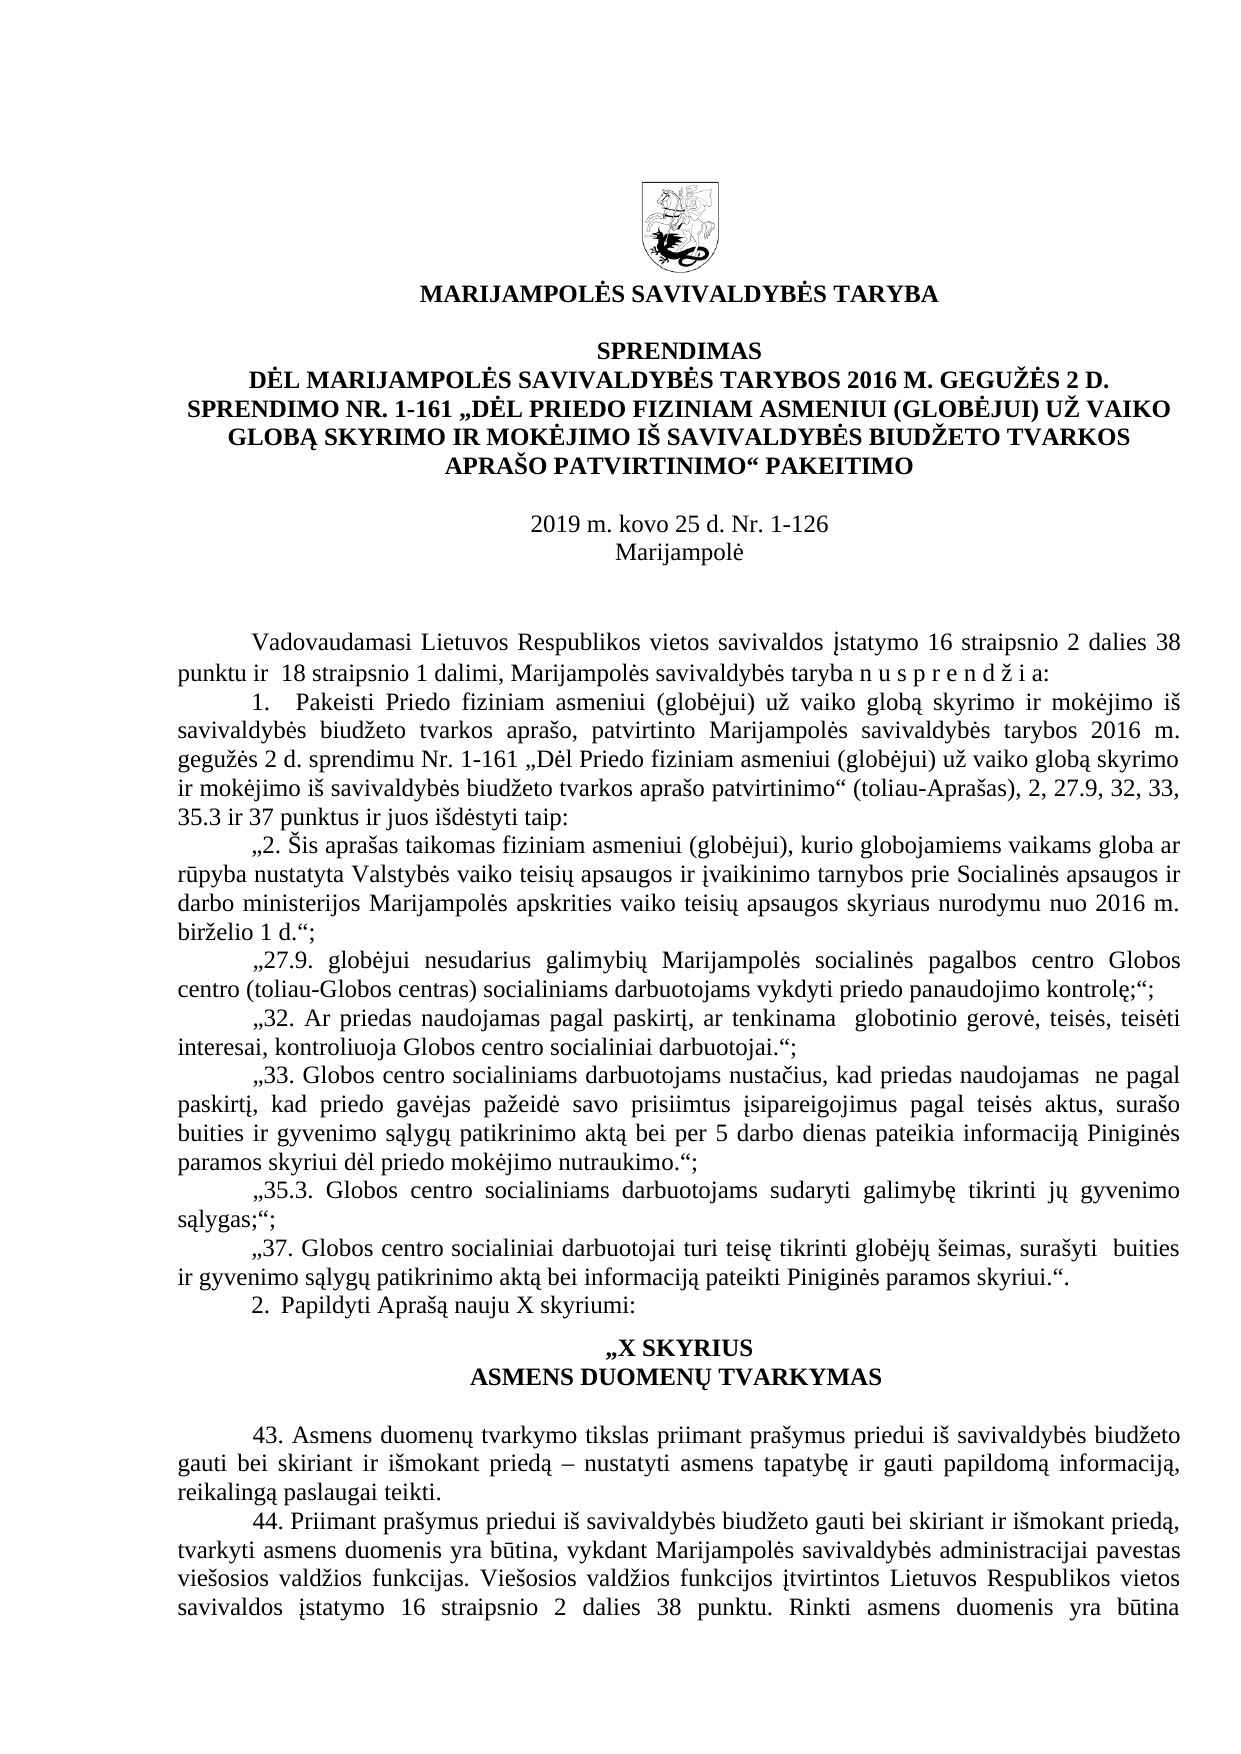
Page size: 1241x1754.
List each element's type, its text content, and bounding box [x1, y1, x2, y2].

text 2019 m. kovo 25 d. Nr. 1-126 [177, 509, 1181, 537]
text Marijampolė [177, 537, 1181, 566]
text Vadovaudamasi Lietuvos Respublikos vietos savivaldos įstatymo 16 straipsnio 2 dalies 38 punktu ir 18 straipsnio 1 dalimi, Marijampolės savivaldybės taryba n u s p r e n d ž i a: [177, 624, 1181, 687]
text 43. Asmens duomenų tvarkymo tikslas priimant prašymus priedui iš savivaldybės biudžeto gauti bei skiriant ir išmokant priedą – nustatyti asmens tapatybę ir gauti papildomą informaciją, reikalingą paslaugai teikti. [177, 1420, 1181, 1506]
text DĖL MARIJAMPOLĖS SAVIVALDYBĖS TARYBOS 2016 M. GEGUŽĖS 2 D. SPRENDIMO NR. 1-161 „DĖL PRIEDO FIZINIAM ASMENIUI (GLOBĖJUI) UŽ VAIKO GLOBĄ SKYRIMO IR MOKĖJIMO IŠ SAVIVALDYBĖS BIUDŽETO TVARKOS APRAŠO PATVIRTINIMO“ PAKEITIMO [177, 365, 1181, 480]
text „33. Globos centro socialiniams darbuotojams nustačius, kad priedas naudojamas ne pagal paskirtį, kad priedo gavėjas pažeidė savo prisiimtus įsipareigojimus pagal teisės aktus, surašo buities ir gyvenimo sąlygų patikrinimo aktą bei per 5 darbo dienas pateikia informaciją Piniginės paramos skyriui dėl priedo mokėjimo nutraukimo.“; [177, 1060, 1181, 1175]
text 44. Priimant prašymus priedui iš savivaldybės biudžeto gauti bei skiriant ir išmokant priedą, tvarkyti asmens duomenis yra būtina, vykdant Marijampolės savivaldybės administracijai pavestas viešosios valdžios funkcijas. Viešosios valdžios funkcijos įtvirtintos Lietuvos Respublikos vietos savivaldos įstatymo 16 straipsnio 2 dalies 38 punktu. Rinkti asmens duomenis yra būtina [177, 1506, 1181, 1621]
text „35.3. Globos centro socialiniams darbuotojams sudaryti galimybę tikrinti jų gyvenimo sąlygas;“; [177, 1175, 1181, 1233]
text 2. Papildyti Aprašą nauju X skyriumi: [251, 1290, 1181, 1319]
text „2. Šis aprašas taikomas fiziniam asmeniui (globėjui), kurio globojamiems vaikams globa ar rūpyba nustatyta Valstybės vaiko teisių apsaugos ir įvaikinimo tarnybos prie Socialinės apsaugos ir darbo ministerijos Marijampolės apskrities vaiko teisių apsaugos skyriaus nurodymu nuo 2016 m. birželio 1 d.“; [177, 830, 1181, 945]
text ASMENS DUOMENŲ TVARKYMAS [177, 1362, 1181, 1391]
text 1. Pakeisti Priedo fiziniam asmeniui (globėjui) už vaiko globą skyrimo ir mokėjimo iš savivaldybės biudžeto tvarkos aprašo, patvirtinto Marijampolės savivaldybės tarybos 2016 m. gegužės 2 d. sprendimu Nr. 1-161 „Dėl Priedo fiziniam asmeniui (globėjui) už vaiko globą skyrimo ir mokėjimo iš savivaldybės biudžeto tvarkos aprašo patvirtinimo“ (toliau-Aprašas), 2, 27.9, 32, 33, 35.3 ir 37 punktus ir juos išdėstyti taip: [177, 687, 1181, 830]
text „37. Globos centro socialiniai darbuotojai turi teisę tikrinti globėjų šeimas, surašyti buities ir gyvenimo sąlygų patikrinimo aktą bei informaciją pateikti Piniginės paramos skyriui.“. [177, 1233, 1181, 1290]
text „X SKYRIUS [177, 1333, 1181, 1362]
text „27.9. globėjui nesudarius galimybių Marijampolės socialinės pagalbos centro Globos centro (toliau-Globos centras) socialiniams darbuotojams vykdyti priedo panaudojimo kontrolę;“; [177, 945, 1181, 1003]
text „32. Ar priedas naudojamas pagal paskirtį, ar tenkinama globotinio gerovė, teisės, teisėti interesai, kontroliuoja Globos centro socialiniai darbuotojai.“; [177, 1003, 1181, 1060]
text SPRENDIMAS [177, 336, 1181, 365]
text MARIJAMPOLĖS SAVIVALDYBĖS TARYBA [177, 279, 1181, 307]
